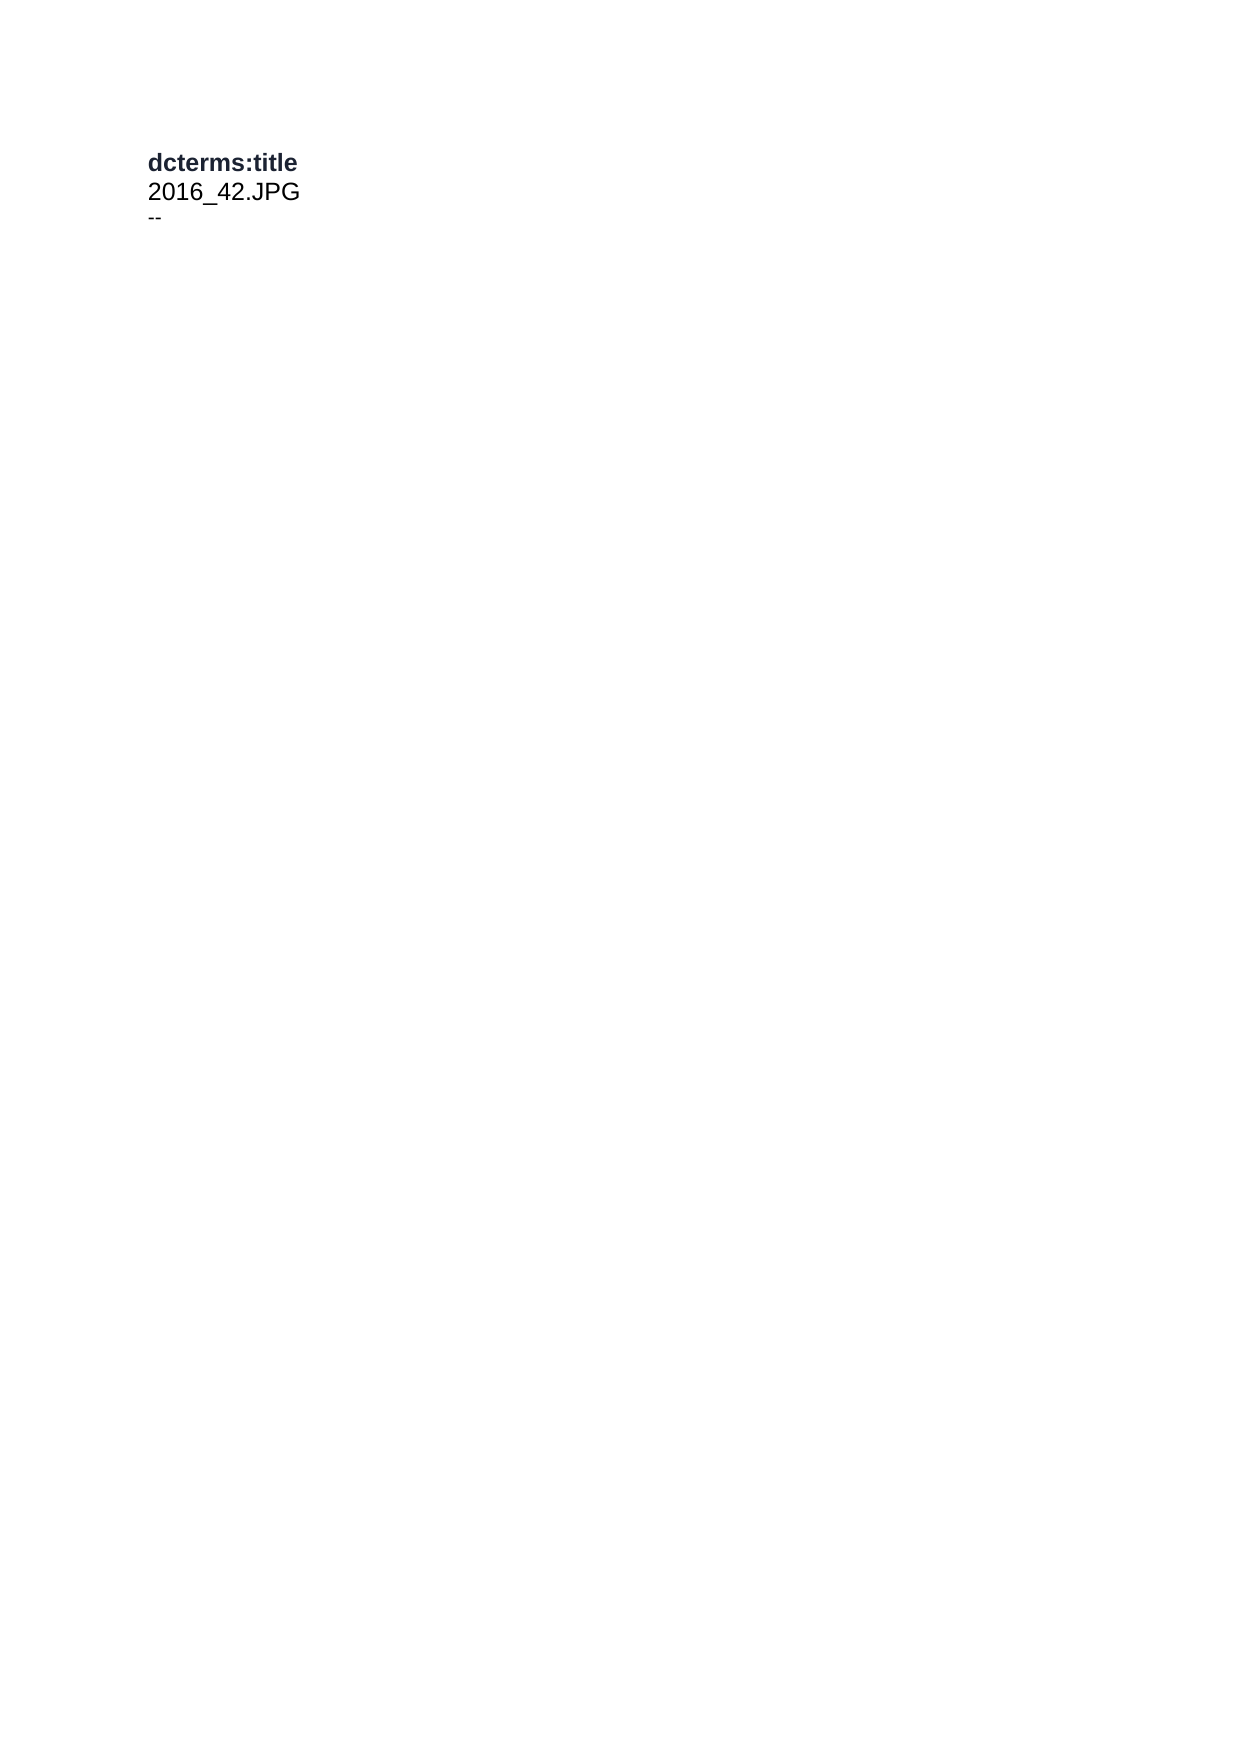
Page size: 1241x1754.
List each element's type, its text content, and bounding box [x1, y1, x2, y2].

text dcterms:title [148, 148, 1092, 176]
text 2016_42.JPG [148, 176, 1092, 205]
text -- [148, 205, 1092, 229]
